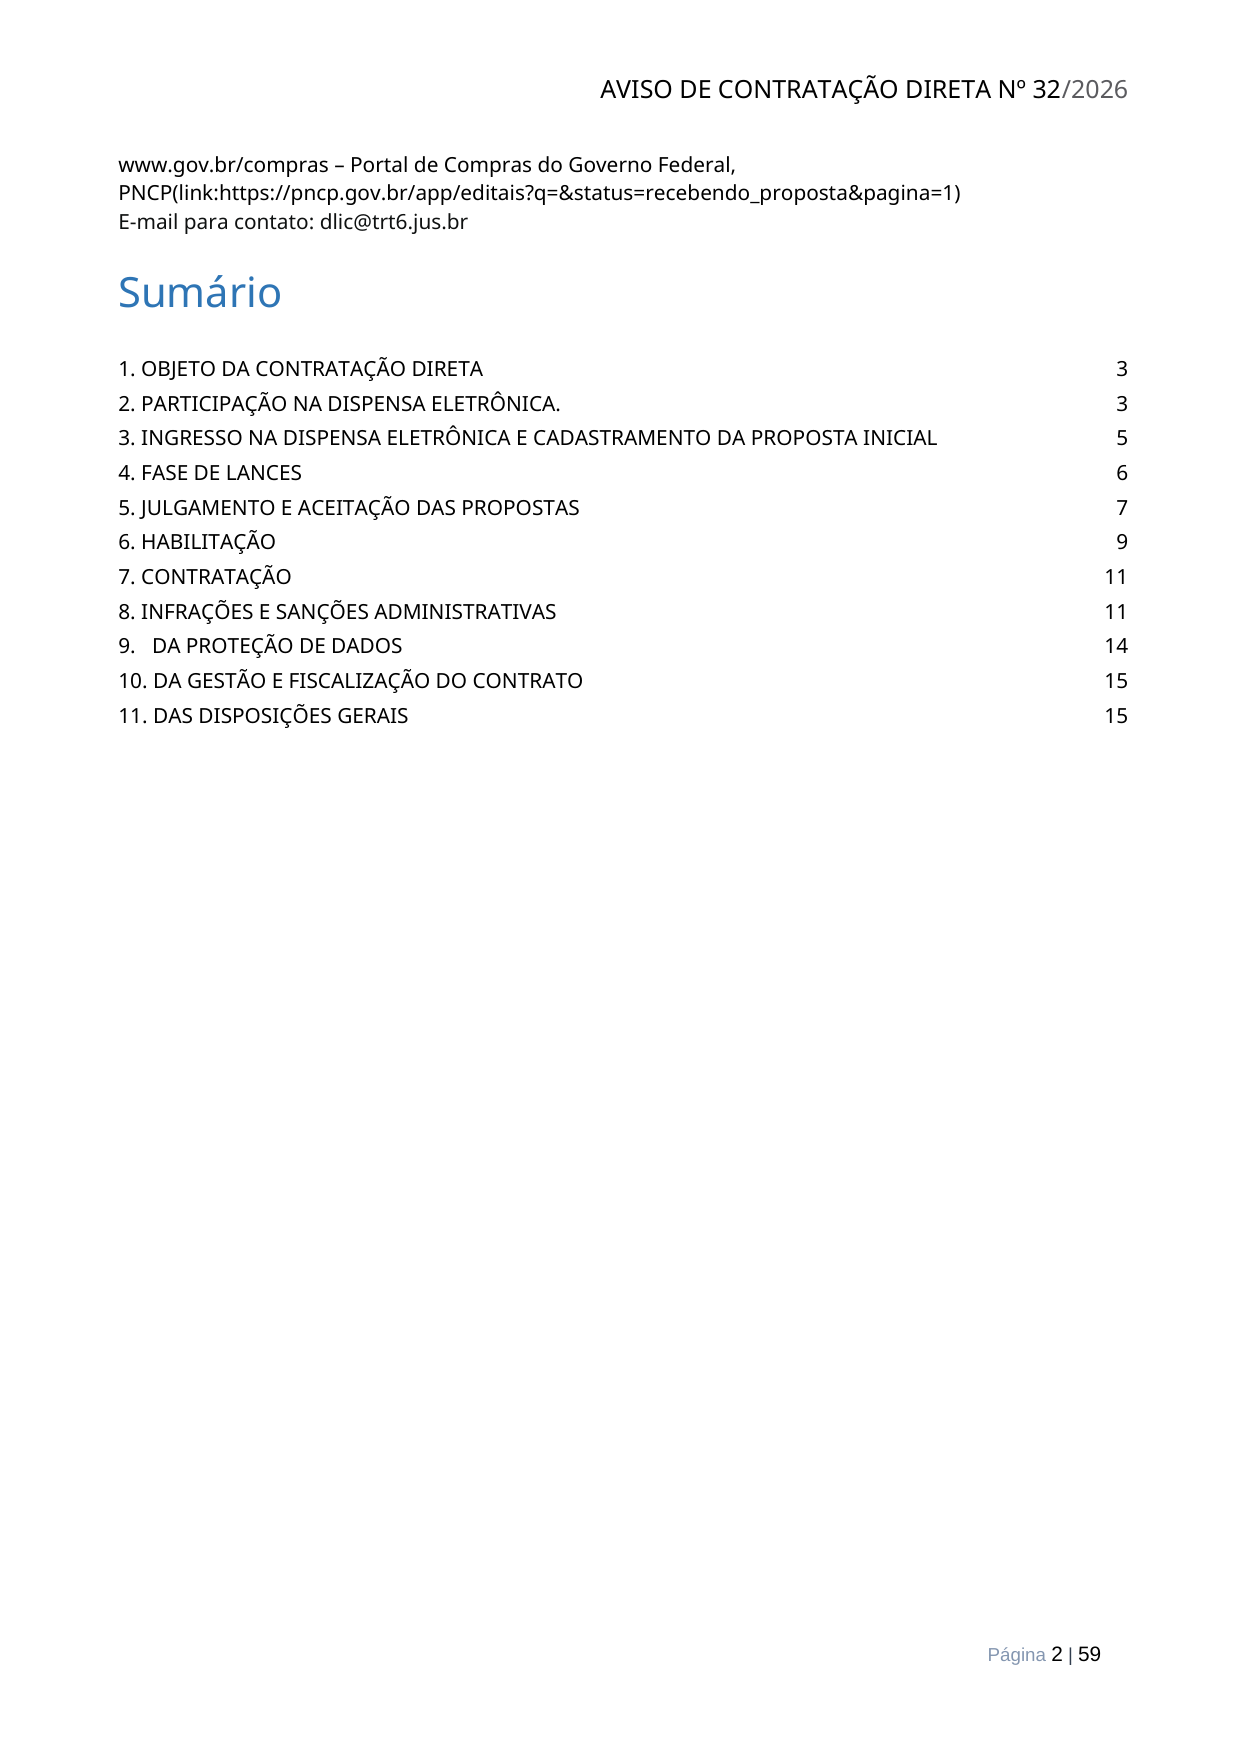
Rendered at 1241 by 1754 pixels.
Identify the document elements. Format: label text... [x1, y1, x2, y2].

text www.gov.br/compras – Portal de Compras do Governo Federal, [118, 150, 1128, 178]
text 3. INGRESSO NA DISPENSA ELETRÔNICA E CADASTRAMENTO DA PROPOSTA INICIAL 5 [118, 423, 1128, 452]
text 4. FASE DE LANCES 6 [118, 458, 1128, 486]
text 2. PARTICIPAÇÃO NA DISPENSA ELETRÔNICA. 3 [118, 389, 1128, 417]
text E-mail para contato: dlic@trt6.jus.br [118, 207, 1128, 235]
text 5. JULGAMENTO E ACEITAÇÃO DAS PROPOSTAS 7 [118, 493, 1128, 521]
text 1. OBJETO DA CONTRATAÇÃO DIRETA 3 [118, 354, 1128, 382]
text 11. DAS DISPOSIÇÕES GERAIS 15 [118, 701, 1128, 729]
text 7. CONTRATAÇÃO 11 [118, 562, 1128, 591]
text 9. DA PROTEÇÃO DE DADOS 14 [118, 631, 1128, 660]
text 8. INFRAÇÕES E SANÇÕES ADMINISTRATIVAS 11 [118, 597, 1128, 625]
text 10. DA GESTÃO E FISCALIZAÇÃO DO CONTRATO 15 [118, 666, 1128, 694]
text PNCP(link:https://pncp.gov.br/app/editais?q=&status=recebendo_proposta&pagina=1) [118, 178, 1128, 207]
text Sumário [118, 262, 1128, 319]
text 6. HABILITAÇÃO 9 [118, 527, 1128, 556]
